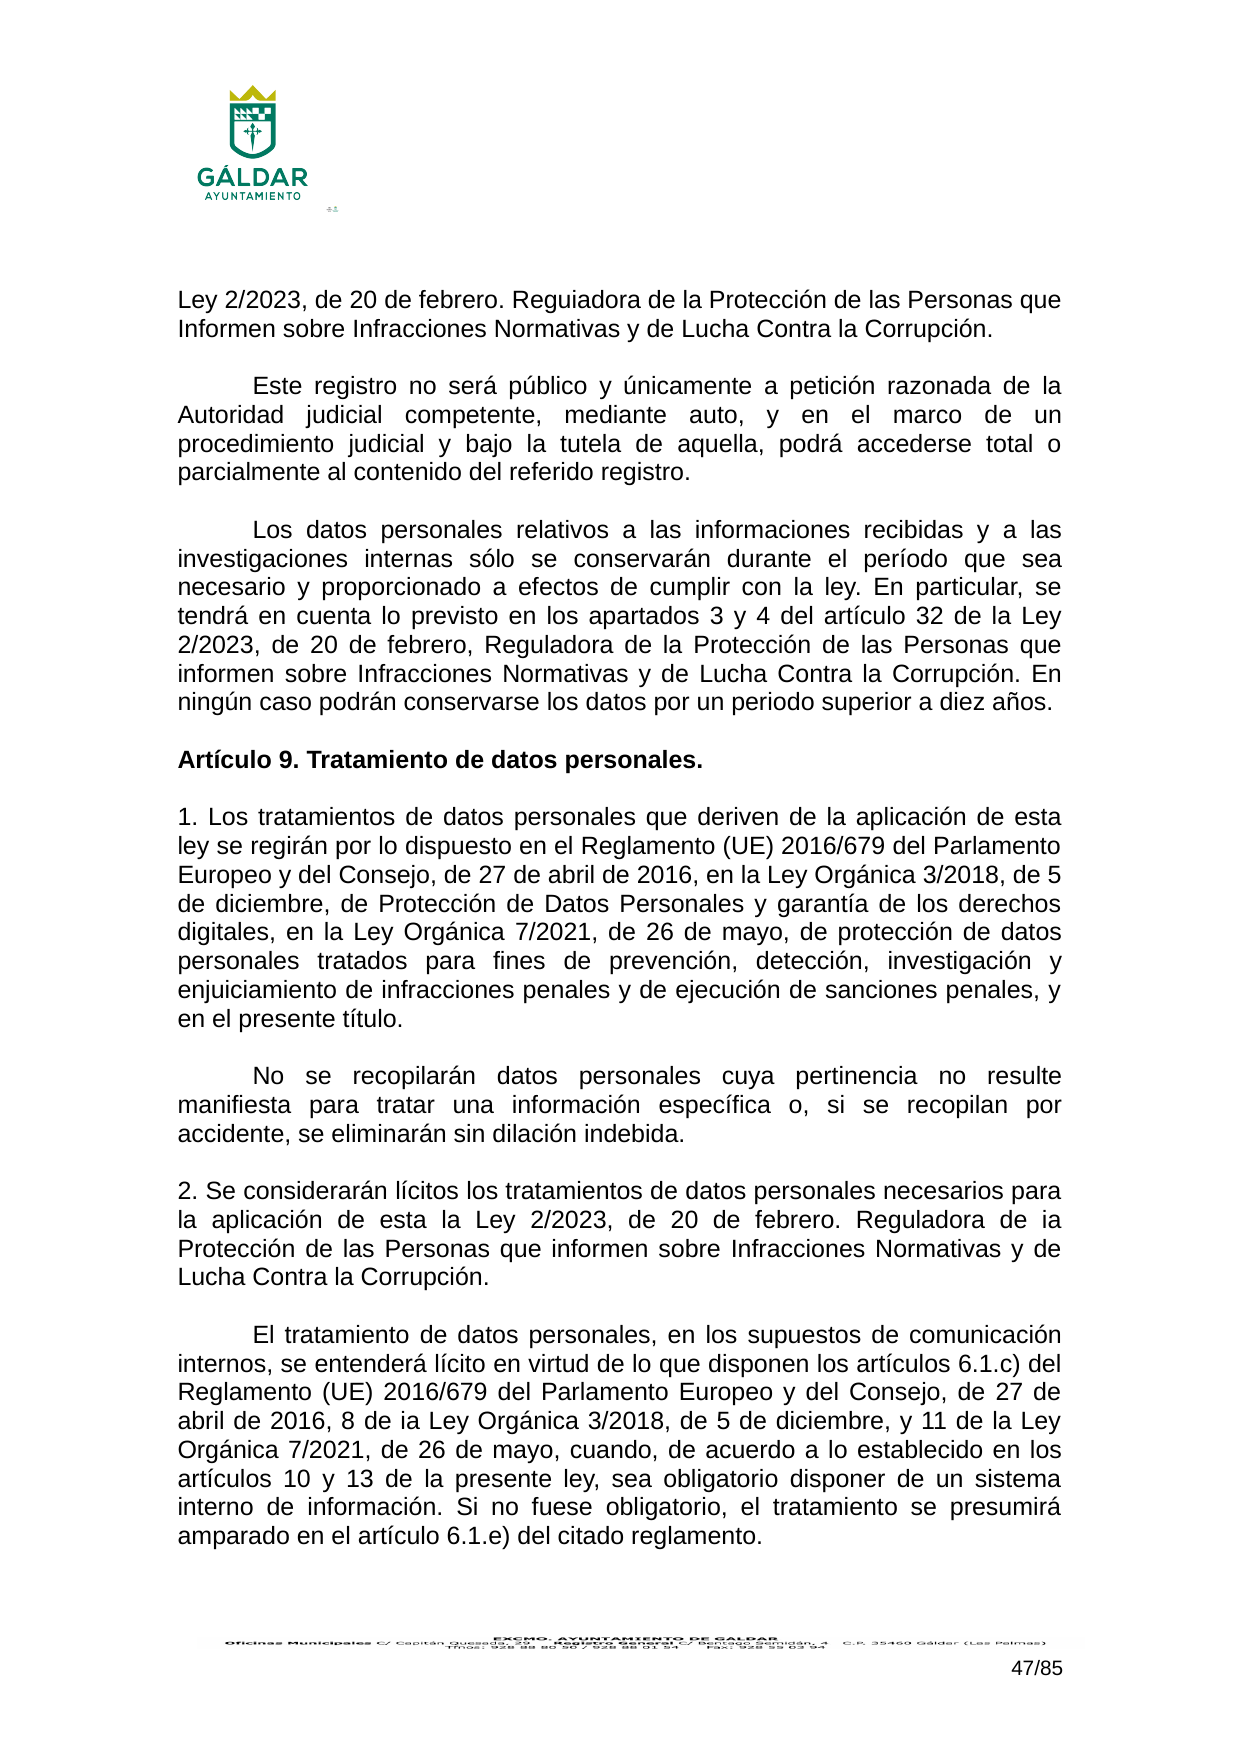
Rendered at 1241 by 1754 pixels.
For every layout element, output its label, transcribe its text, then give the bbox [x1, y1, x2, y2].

text 1. Los tratamientos de datos personales que deriven de la aplicación de esta ley se regirán por lo dispuesto en el Reglamento (UE) 2016/679 del Parlamento Europeo y del Consejo, de 27 de abril de 2016, en la Ley Orgánica 3/2018, de 5 de diciembre, de Protección de Datos Personales y garantía de los derechos digitales, en la Ley Orgánica 7/2021, de 26 de mayo, de protección de datos personales tratados para fines de prevención, detección, investigación y enjuiciamiento de infracciones penales y de ejecución de sanciones penales, y en el presente título. [177, 802, 1063, 1032]
text Ley 2/2023, de 20 de febrero. Reguiadora de la Protección de las Personas que Informen sobre Infracciones Normativas y de Lucha Contra la Corrupción. [177, 285, 1063, 342]
picture [180, 73, 324, 212]
text No se recopilarán datos personales cuya pertinencia no resulte manifiesta para tratar una información específica o, si se recopilan por accidente, se eliminarán sin dilación indebida. [177, 1061, 1063, 1147]
picture [326, 206, 339, 212]
text Artículo 9. Tratamiento de datos personales. [177, 745, 1063, 774]
text Este registro no será público y únicamente a petición razonada de la Autoridad judicial competente, mediante auto, y en el marco de un procedimiento judicial y bajo la tutela de aquella, podrá accederse total o parcialmente al contenido del referido registro. [177, 371, 1063, 486]
text Los datos personales relativos a las informaciones recibidas y a las investigaciones internas sólo se conservarán durante el período que sea necesario y proporcionado a efectos de cumplir con la ley. En particular, se tendrá en cuenta lo previsto en los apartados 3 y 4 del artículo 32 de la Ley 2/2023, de 20 de febrero, Reguladora de la Protección de las Personas que informen sobre Infracciones Normativas y de Lucha Contra la Corrupción. En ningún caso podrán conservarse los datos por un periodo superior a diez años. [177, 515, 1063, 716]
picture [222, 1637, 1060, 1649]
text 2. Se considerarán lícitos los tratamientos de datos personales necesarios para la aplicación de esta la Ley 2/2023, de 20 de febrero. Reguladora de ia Protección de las Personas que informen sobre Infracciones Normativas y de Lucha Contra la Corrupción. [177, 1176, 1063, 1291]
text El tratamiento de datos personales, en los supuestos de comunicación internos, se entenderá lícito en virtud de lo que disponen los artículos 6.1.c) del Reglamento (UE) 2016/679 del Parlamento Europeo y del Consejo, de 27 de abril de 2016, 8 de ia Ley Orgánica 3/2018, de 5 de diciembre, y 11 de la Ley Orgánica 7/2021, de 26 de mayo, cuando, de acuerdo a lo establecido en los artículos 10 y 13 de la presente ley, sea obligatorio disponer de un sistema interno de información. Si no fuese obligatorio, el tratamiento se presumirá amparado en el artículo 6.1.e) del citado reglamento. [177, 1320, 1063, 1550]
